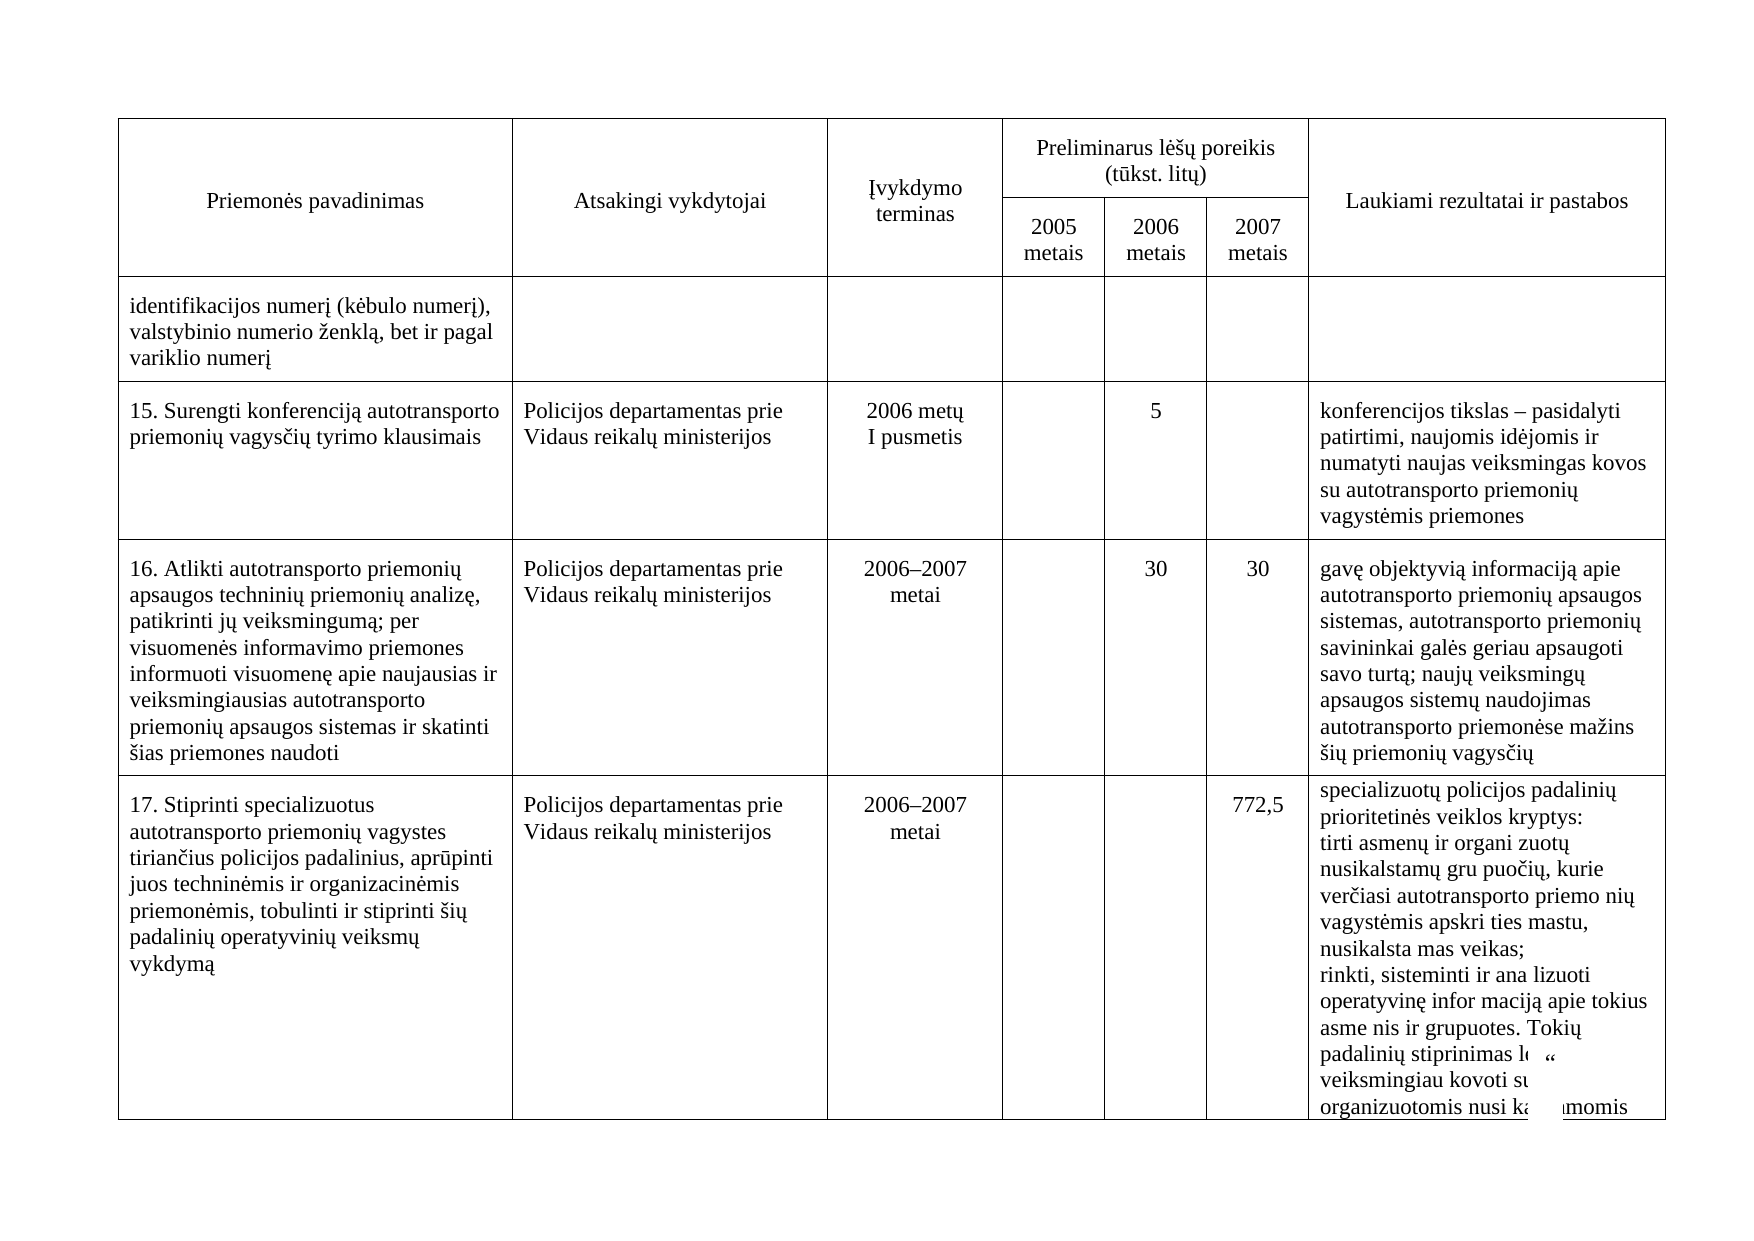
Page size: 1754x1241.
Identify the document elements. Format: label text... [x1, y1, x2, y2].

table_cell [513, 277, 827, 381]
table_cell gavę objektyvią informaciją apie autotransporto priemonių apsaugos sistemas, autotransporto priemonių savininkai galės geriau apsaugoti savo turtą; naujų veiksmingų apsaugos sistemų naudojimas autotransporto priemonėse mažins šių priemonių vagysčių [1309, 540, 1665, 775]
table_cell [1003, 540, 1104, 775]
table_cell identifikacijos numerį (kėbulo numerį), valstybinio numerio ženklą, bet ir pagal variklio numerį [119, 277, 512, 381]
table_cell 772,5 [1207, 776, 1308, 1119]
table_cell [1207, 382, 1308, 538]
table_cell 17. Stiprinti specializuotus autotransporto priemonių vagystes tiriančius policijos padalinius, aprūpinti juos techninėmis ir organizacinėmis priemonėmis, tobulinti ir stiprinti šių padalinių operatyvinių veiksmų vykdymą [119, 776, 512, 1119]
table_cell specializuotų policijos padalinių prioritetinės veiklos kryptys: tirti asmenų ir organi zuotų nusikalstamų gru puočių, kurie verčiasi autotransporto priemo nių vagystėmis apskri ties mastu, nusikalsta mas veikas; rinkti, sisteminti ir ana lizuoti operatyvinę infor maciją apie tokius asme nis ir grupuotes. Tokių padalinių stiprinimas leis veiksmingiau kovoti su organizuotomis nusi kalstamomis grupuotė mis, kurios verčiasi auto transporto priemonių va gystėmis, plėtoti bendra darbiavimą su užsienio valstybių teisėsaugos institucijomis autotrans porto priemonių vagys čių tyrimo klausimais. [1309, 776, 1665, 1119]
table_cell [1003, 277, 1104, 381]
table_cell 5 [1105, 382, 1206, 538]
table_cell [828, 277, 1002, 381]
table_cell 16. Atlikti autotransporto priemonių apsaugos techninių priemonių analizę, patikrinti jų veiksmingumą; per visuomenės informavimo priemones informuoti visuomenę apie naujausias ir veiksmingiausias autotransporto priemonių apsaugos sistemas ir skatinti šias priemones naudoti [119, 540, 512, 775]
table_cell [1309, 277, 1665, 381]
table_cell 30 [1207, 540, 1308, 775]
table_cell 2005 metais [1003, 198, 1104, 276]
table_header Atsakingi vykdytojai [513, 119, 827, 276]
table_cell Policijos departamentas prie Vidaus reikalų ministerijos [513, 540, 827, 775]
table_header Preliminarus lėšų poreikis (tūkst. litų) [1003, 119, 1308, 197]
table_cell [1003, 776, 1104, 1119]
table_cell [1105, 277, 1206, 381]
table_cell konferencijos tikslas – pasidalyti patirtimi, naujomis idėjomis ir numatyti naujas veiksmingas kovos su autotransporto priemonių vagystėmis priemones [1309, 382, 1665, 538]
table_header Priemonės pavadinimas [119, 119, 512, 276]
table_cell 2007 metais [1207, 198, 1308, 276]
table_cell [1003, 382, 1104, 538]
table_cell 15. Surengti konferenciją autotransporto priemonių vagysčių tyrimo klausimais [119, 382, 512, 538]
table_cell 2006–2007 metai [828, 540, 1002, 775]
table_cell Policijos departamentas prie Vidaus reikalų ministerijos [513, 382, 827, 538]
table_header Laukiami rezultatai ir pastabos [1309, 119, 1665, 276]
table_cell 30 [1105, 540, 1206, 775]
table_cell [1105, 776, 1206, 1119]
table_cell 2006 metais [1105, 198, 1206, 276]
table_cell [1207, 277, 1308, 381]
table_cell Policijos departamentas prie Vidaus reikalų ministerijos [513, 776, 827, 1119]
table_cell 2006–2007 metai [828, 776, 1002, 1119]
table_header Įvykdymo terminas [828, 119, 1002, 276]
table_cell 2006 metų I pusmetis [828, 382, 1002, 538]
